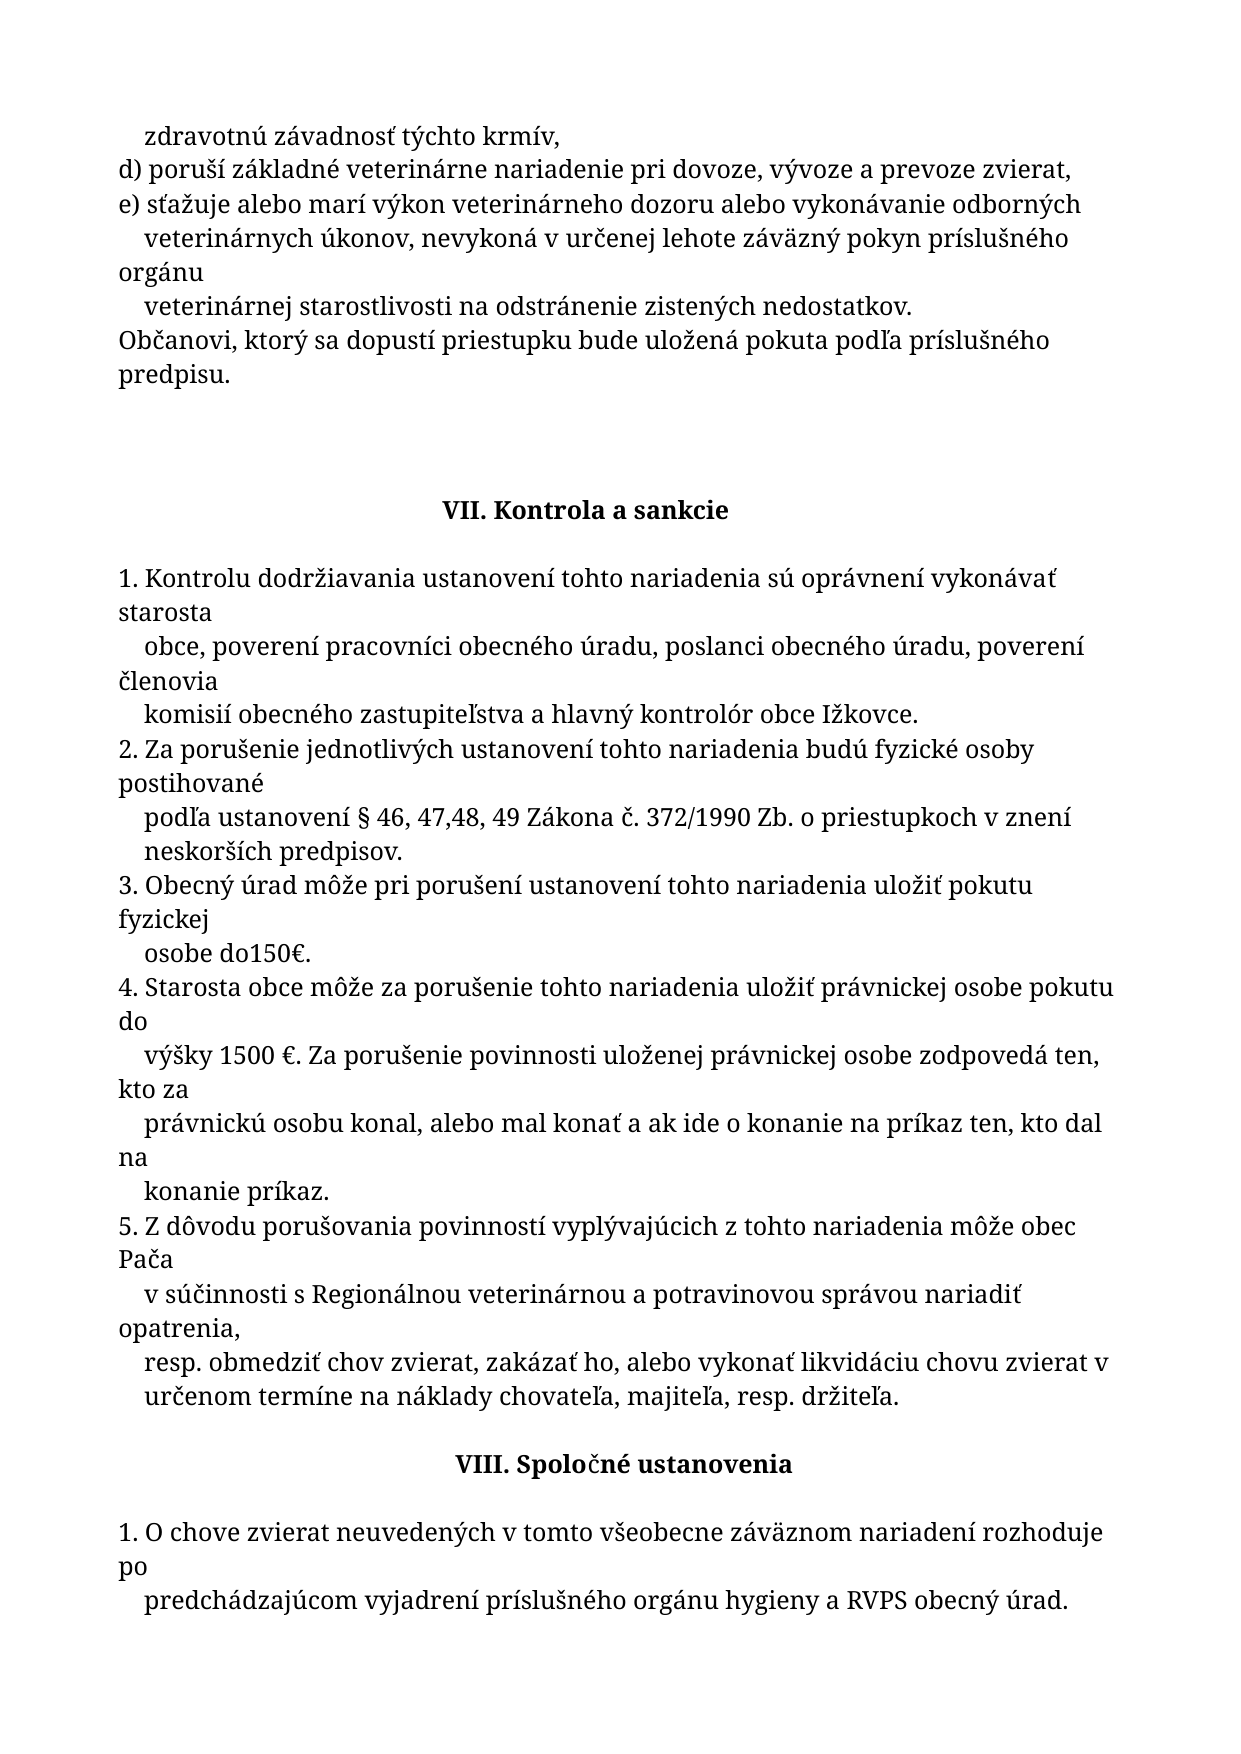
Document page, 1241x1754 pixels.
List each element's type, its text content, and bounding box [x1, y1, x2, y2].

text 5. Z dôvodu porušovania povinností vyplývajúcich z tohto nariadenia môže obec Pača [118, 1208, 1122, 1276]
text právnickú osobu konal, alebo mal konať a ak ide o konanie na príkaz ten, kto dal na [118, 1106, 1122, 1174]
text d) poruší základné veterinárne nariadenie pri dovoze, vývoze a prevoze zvierat, [118, 152, 1122, 186]
text 1. Kontrolu dodržiavania ustanovení tohto nariadenia sú oprávnení vykonávať starosta [118, 561, 1122, 629]
text veterinárnej starostlivosti na odstránenie zistených nedostatkov. [118, 288, 1122, 322]
text osobe do150€. [118, 936, 1122, 970]
text komisií obecného zastupiteľstva a hlavný kontrolór obce Ižkovce. [118, 697, 1122, 731]
text neskorších predpisov. [118, 833, 1122, 867]
text resp. obmedziť chov zvierat, zakázať ho, alebo vykonať likvidáciu chovu zvierat v [118, 1344, 1122, 1378]
text v súčinnosti s Regionálnou veterinárnou a potravinovou správou nariadiť opatrenia, [118, 1276, 1122, 1344]
text 1. O chove zvierat neuvedených v tomto všeobecne záväznom nariadení rozhoduje po [118, 1515, 1122, 1583]
text 3. Obecný úrad môže pri porušení ustanovení tohto nariadenia uložiť pokutu fyzickej [118, 867, 1122, 936]
text e) sťažuje alebo marí výkon veterinárneho dozoru alebo vykonávanie odborných [118, 186, 1122, 220]
text obce, poverení pracovníci obecného úradu, poslanci obecného úradu, poverení členovia [118, 629, 1122, 697]
text určenom termíne na náklady chovateľa, majiteľa, resp. držiteľa. [118, 1378, 1122, 1412]
text VII. Kontrola a sankcie [118, 493, 1122, 527]
text VIII. Spoločné ustanovenia [118, 1447, 1122, 1481]
text výšky 1500 €. Za porušenie povinnosti uloženej právnickej osobe zodpovedá ten, kto za [118, 1038, 1122, 1106]
text Občanovi, ktorý sa dopustí priestupku bude uložená pokuta podľa príslušného predpisu. [118, 322, 1122, 391]
text zdravotnú závadnosť týchto krmív, [118, 118, 1122, 152]
text 2. Za porušenie jednotlivých ustanovení tohto nariadenia budú fyzické osoby postihované [118, 731, 1122, 799]
text podľa ustanovení § 46, 47,48, 49 Zákona č. 372/1990 Zb. o priestupkoch v znení [118, 799, 1122, 833]
text predchádzajúcom vyjadrení príslušného orgánu hygieny a RVPS obecný úrad. [118, 1583, 1122, 1617]
text konanie príkaz. [118, 1174, 1122, 1208]
text 4. Starosta obce môže za porušenie tohto nariadenia uložiť právnickej osobe pokutu do [118, 970, 1122, 1038]
text veterinárnych úkonov, nevykoná v určenej lehote záväzný pokyn príslušného orgánu [118, 220, 1122, 288]
